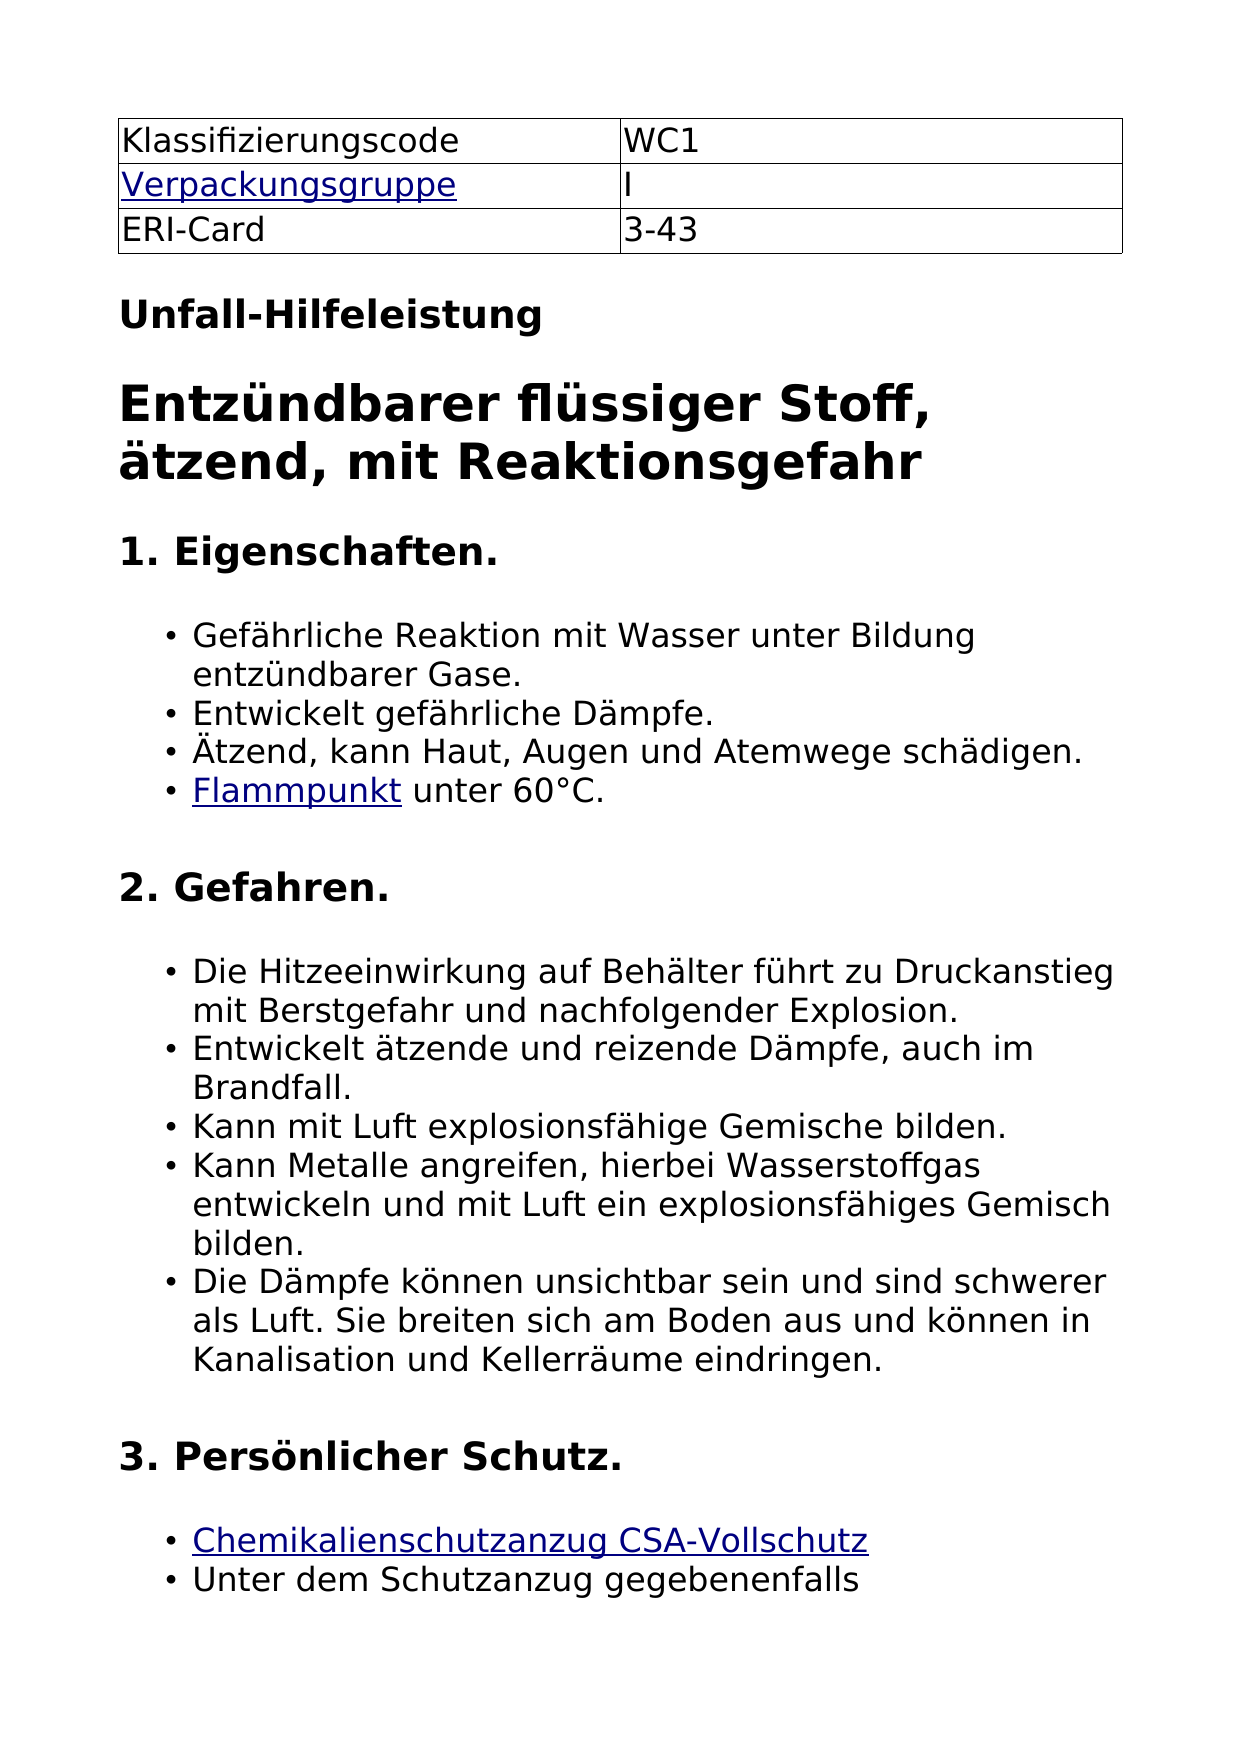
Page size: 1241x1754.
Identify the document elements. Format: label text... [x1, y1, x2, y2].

list Die Hitzeeinwirkung auf Behälter führt zu Druckanstieg mit Berstgefahr und nachfolgender Explosion. [177, 952, 1122, 1030]
list Die Dämpfe können unsichtbar sein und sind schwerer als Luft. Sie breiten sich am Boden aus und können in Kanalisation und Kellerräume eindringen. [177, 1263, 1122, 1379]
subtitle 2. Gefahren. [118, 865, 1122, 910]
list Kann Metalle angreifen, hierbei Wasserstoffgas entwickeln und mit Luft ein explosionsfähiges Gemisch bilden. [177, 1146, 1122, 1263]
table_cell ERI-Card [119, 209, 620, 252]
table_cell I [621, 164, 1122, 208]
subtitle Entzündbarer flüssiger Stoff, ätzend, mit Reaktionsgefahr [118, 375, 1122, 492]
list Chemikalienschutzanzug CSA-Vollschutz [177, 1521, 1122, 1560]
table_cell WC1 [621, 119, 1122, 163]
subtitle 1. Eigenschaften. [118, 529, 1122, 574]
subtitle 3. Persönlicher Schutz. [118, 1434, 1122, 1479]
list Ätzend, kann Haut, Augen und Atemwege schädigen. [177, 733, 1122, 772]
list Gefährliche Reaktion mit Wasser unter Bildung entzündbarer Gase. [177, 616, 1122, 694]
table_cell Verpackungsgruppe [119, 164, 620, 208]
subtitle Unfall-Hilfeleistung [118, 292, 1122, 338]
list Entwickelt ätzende und reizende Dämpfe, auch im Brandfall. [177, 1030, 1122, 1108]
list Entwickelt gefährliche Dämpfe. [177, 694, 1122, 733]
table_cell Klassifizierungscode [119, 119, 620, 163]
list Kann mit Luft explosionsfähige Gemische bilden. [177, 1108, 1122, 1146]
table_cell 3-43 [621, 209, 1122, 252]
list Flammpunkt unter 60°C. [177, 772, 1122, 811]
list Unter dem Schutzanzug gegebenenfalls [177, 1560, 1122, 1599]
